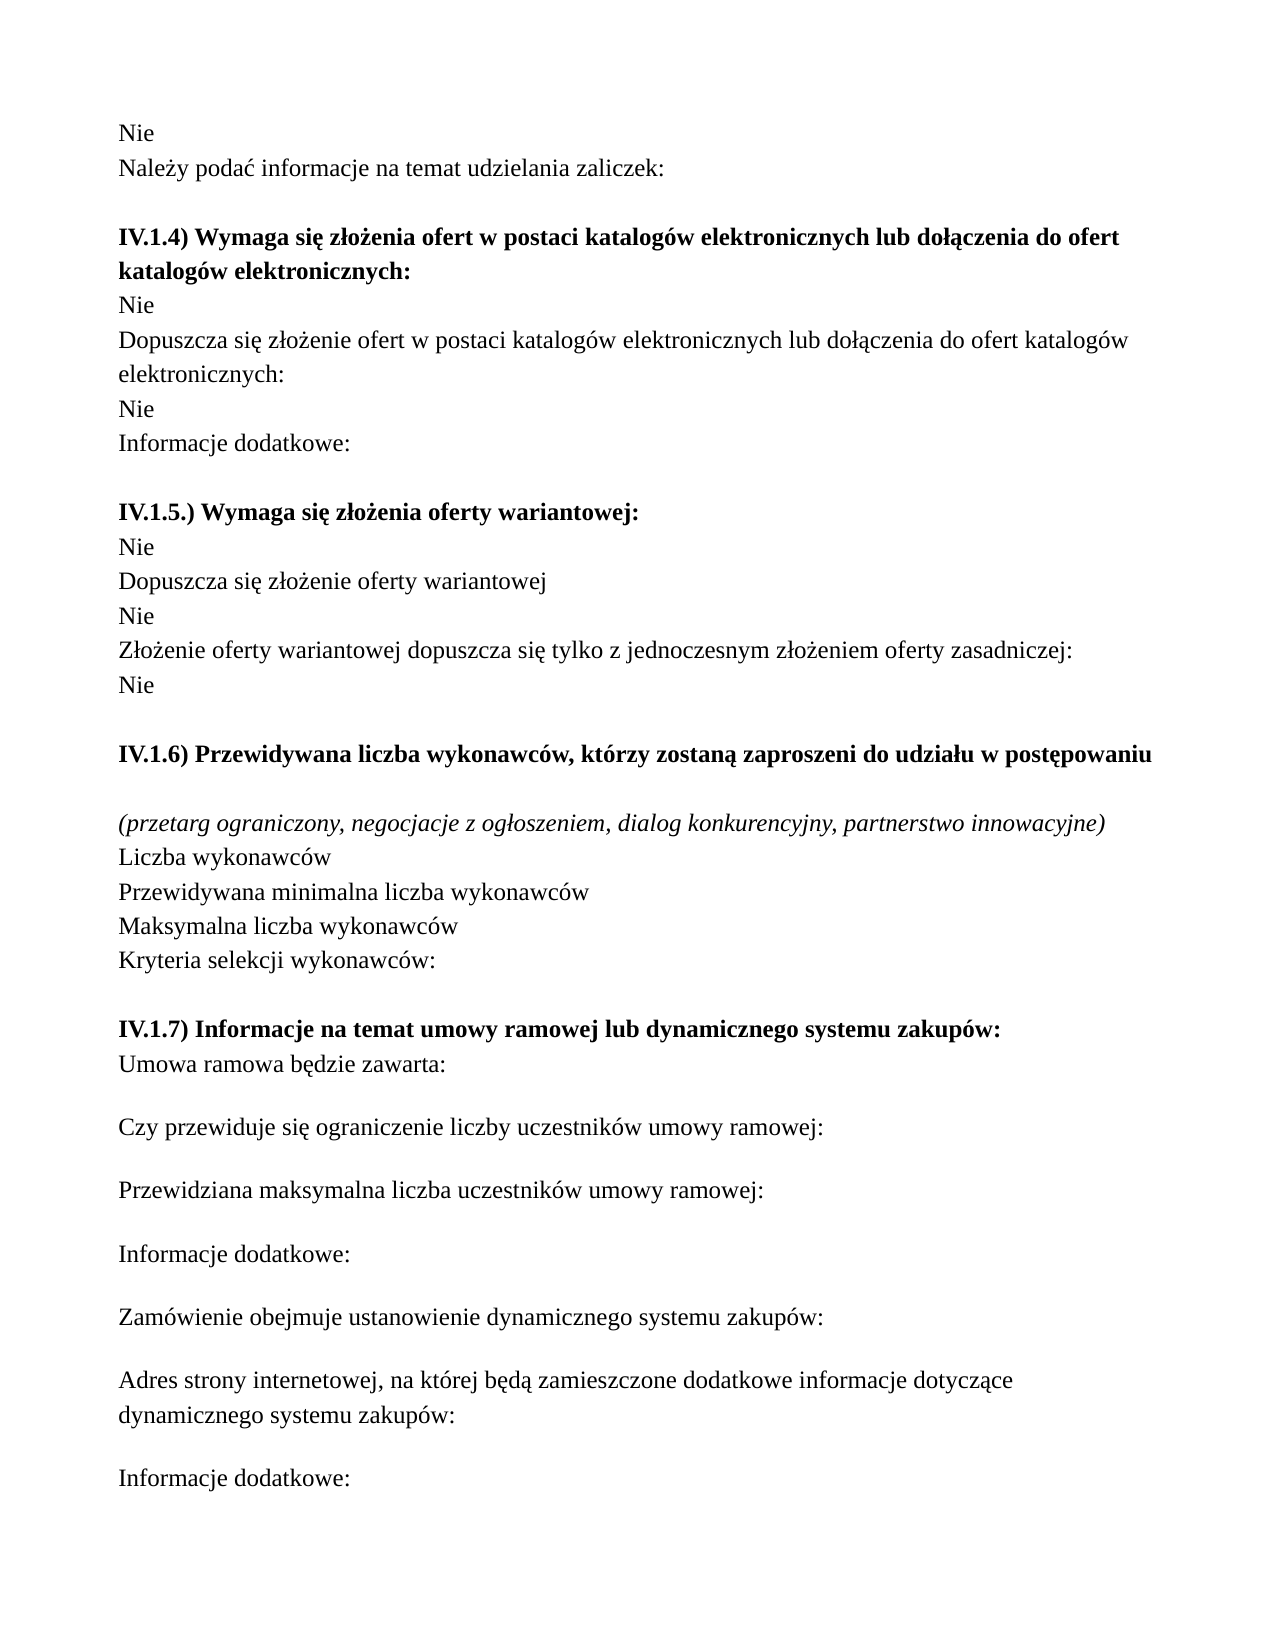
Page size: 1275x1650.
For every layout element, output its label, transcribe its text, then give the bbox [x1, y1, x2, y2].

text IV.1.4) Wymaga się złożenia ofert w postaci katalogów elektronicznych lub dołączenia do ofert katalogów elektronicznych: [118, 187, 1157, 285]
text IV.1.6) Przewidywana liczba wykonawców, którzy zostaną zaproszeni do udziału w postępowaniu (przetarg ograniczony, negocjacje z ogłoszeniem, dialog konkurencyjny, partnerstwo innowacyjne) [118, 704, 1157, 836]
text Nie Dopuszcza się złożenie oferty wariantowej Nie Złożenie oferty wariantowej dopuszcza się tylko z jednoczesnym złożeniem oferty zasadniczej: Nie [118, 532, 1157, 698]
text Nie Dopuszcza się złożenie ofert w postaci katalogów elektronicznych lub dołączenia do ofert katalogów elektronicznych: Nie Informacje dodatkowe: [118, 291, 1157, 457]
text Umowa ramowa będzie zawarta: Czy przewiduje się ograniczenie liczby uczestników umowy ramowej: Przewidziana maksymalna liczba uczestników umowy ramowej: Informacje dodatkowe: Zamówienie obejmuje ustanowienie dynamicznego systemu zakupów: Adres strony internetowej, na której będą zamieszczone dodatkowe informacje dotyczące dynamicznego systemu zakupów: Informacje dodatkowe: [118, 1049, 1157, 1492]
text Liczba wykonawców Przewidywana minimalna liczba wykonawców Maksymalna liczba wykonawców Kryteria selekcji wykonawców: [118, 842, 1157, 974]
text IV.1.7) Informacje na temat umowy ramowej lub dynamicznego systemu zakupów: [118, 980, 1157, 1043]
text IV.1.5.) Wymaga się złożenia oferty wariantowej: [118, 463, 1157, 526]
text Nie Należy podać informacje na temat udzielania zaliczek: [118, 118, 1157, 181]
